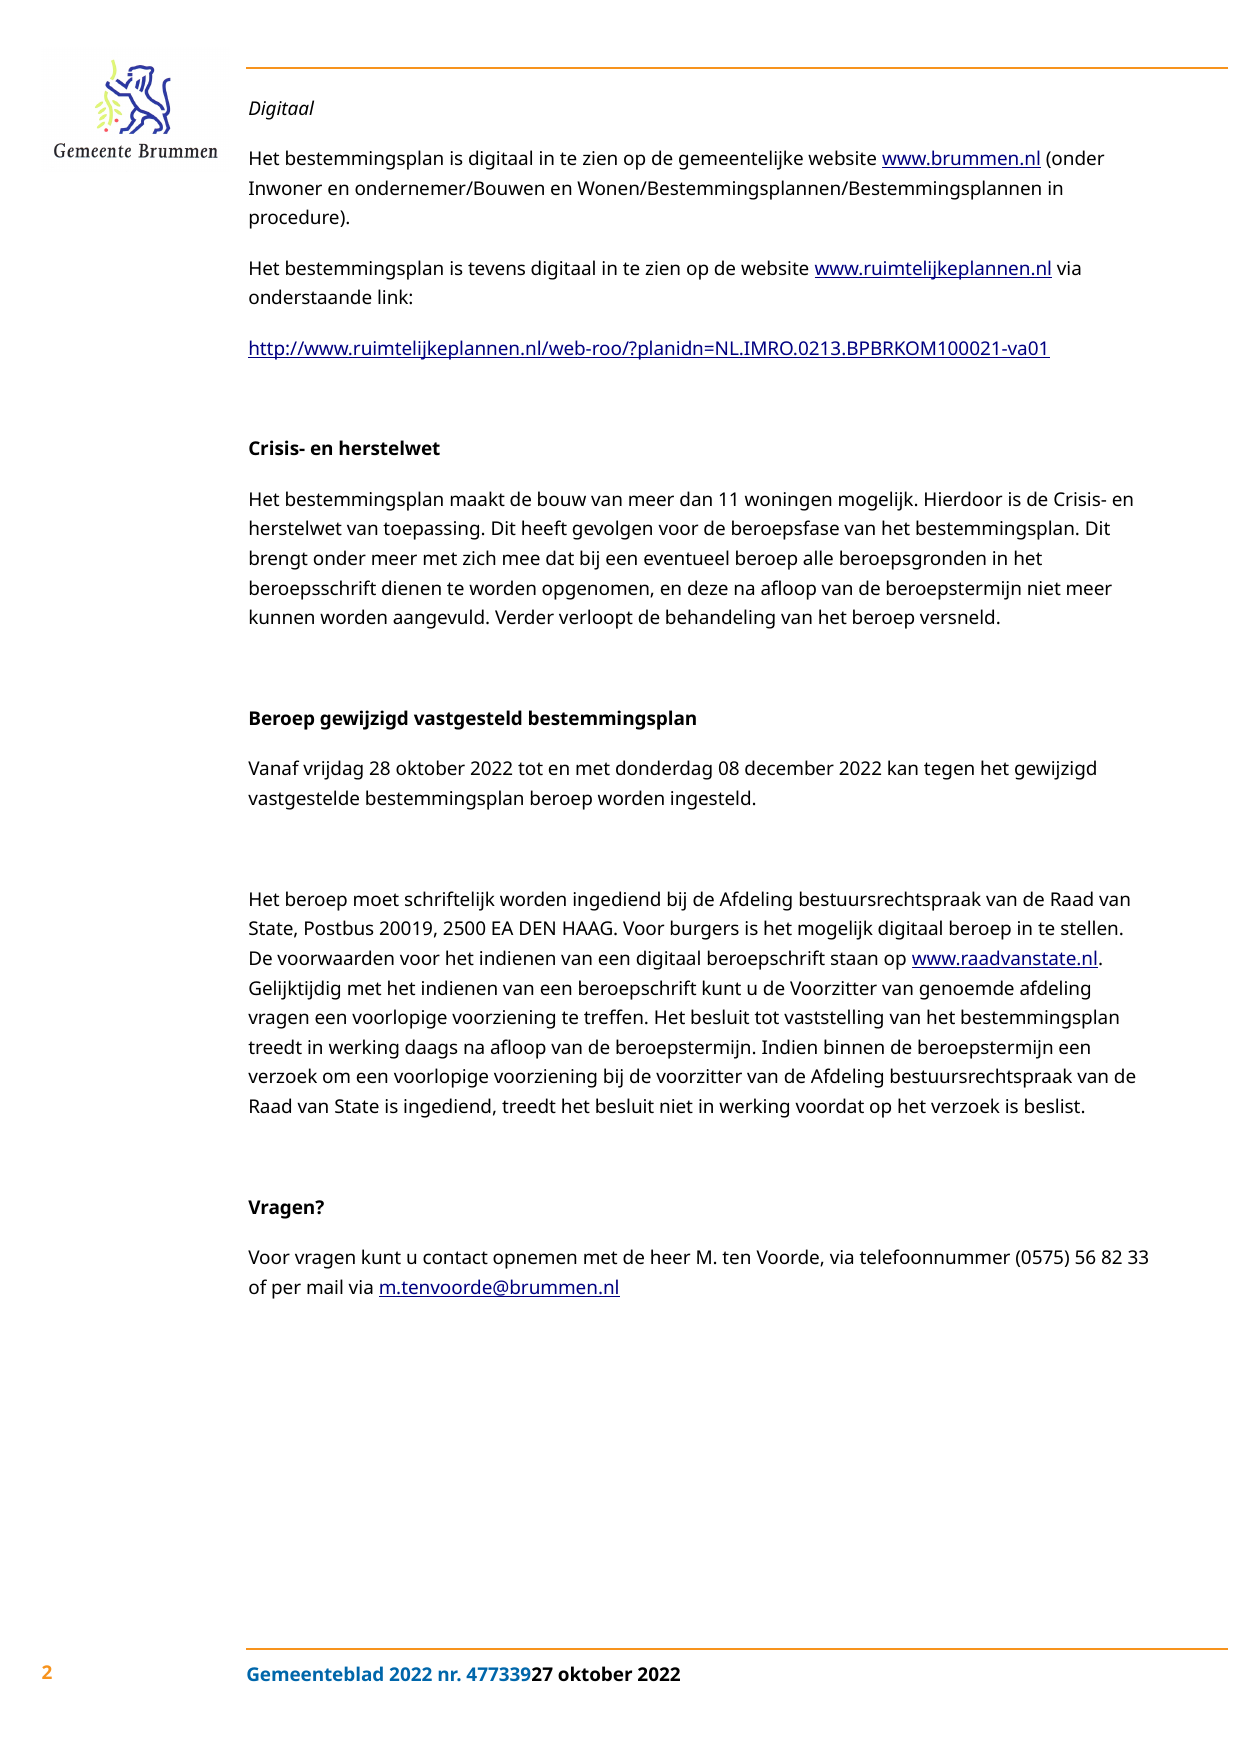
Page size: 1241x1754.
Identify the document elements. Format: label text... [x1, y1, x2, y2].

text http://www.ruimtelijkeplannen.nl/web-roo/?planidn=NL.IMRO.0213.BPBRKOM100021-va01 [248, 335, 1152, 361]
text Voor vragen kunt u contact opnemen met de heer M. ten Voorde, via telefoonnummer (0575) 56 82 33 of per mail via m.tenvoorde@brummen.nl [248, 1244, 1152, 1300]
text Het bestemmingsplan maakt de bouw van meer dan 11 woningen mogelijk. Hierdoor is de Crisis- en herstelwet van toepassing. Dit heeft gevolgen voor de beroepsfase van het bestemmingsplan. Dit brengt onder meer met zich mee dat bij een eventueel beroep alle beroepsgronden in het beroepsschrift dienen te worden opgenomen, en deze na afloop van de beroepstermijn niet meer kunnen worden aangevuld. Verder verloopt de behandeling van het beroep versneld. [248, 486, 1152, 630]
text Het bestemmingsplan is tevens digitaal in te zien op de website www.ruimtelijkeplannen.nl via onderstaande link: [248, 255, 1152, 310]
text Vanaf vrijdag 28 oktober 2022 tot en met donderdag 08 december 2022 kan tegen het gewijzigd vastgestelde bestemmingsplan beroep worden ingesteld. [248, 756, 1152, 811]
text Vragen? [248, 1194, 1152, 1220]
text Het beroep moet schriftelijk worden ingediend bij de Afdeling bestuursrechtspraak van de Raad van State, Postbus 20019, 2500 EA DEN HAAG. Voor burgers is het mogelijk digitaal beroep in te stellen. De voorwaarden voor het indienen van een digitaal beroepschrift staan op www.raadvanstate.nl. Gelijktijdig met het indienen van een beroepschrift kunt u de Voorzitter van genoemde afdeling vragen een voorlopige voorziening te treffen. Het besluit tot vaststelling van het bestemmingsplan treedt in werking daags na afloop van de beroepstermijn. Indien binnen de beroepstermijn een verzoek om een voorlopige voorziening bij de voorzitter van de Afdeling bestuursrechtspraak van de Raad van State is ingediend, treedt het besluit niet in werking voordat op het verzoek is beslist. [248, 886, 1152, 1119]
text Crisis- en herstelwet [248, 436, 1152, 461]
picture [41, 47, 231, 172]
text Het bestemmingsplan is digitaal in te zien op de gemeentelijke website www.brummen.nl (onder Inwoner en ondernemer/Bouwen en Wonen/Bestemmingsplannen/Bestemmingsplannen in procedure). [248, 145, 1152, 230]
text Digitaal [248, 95, 1152, 121]
text Beroep gewijzigd vastgesteld bestemmingsplan [248, 705, 1152, 731]
